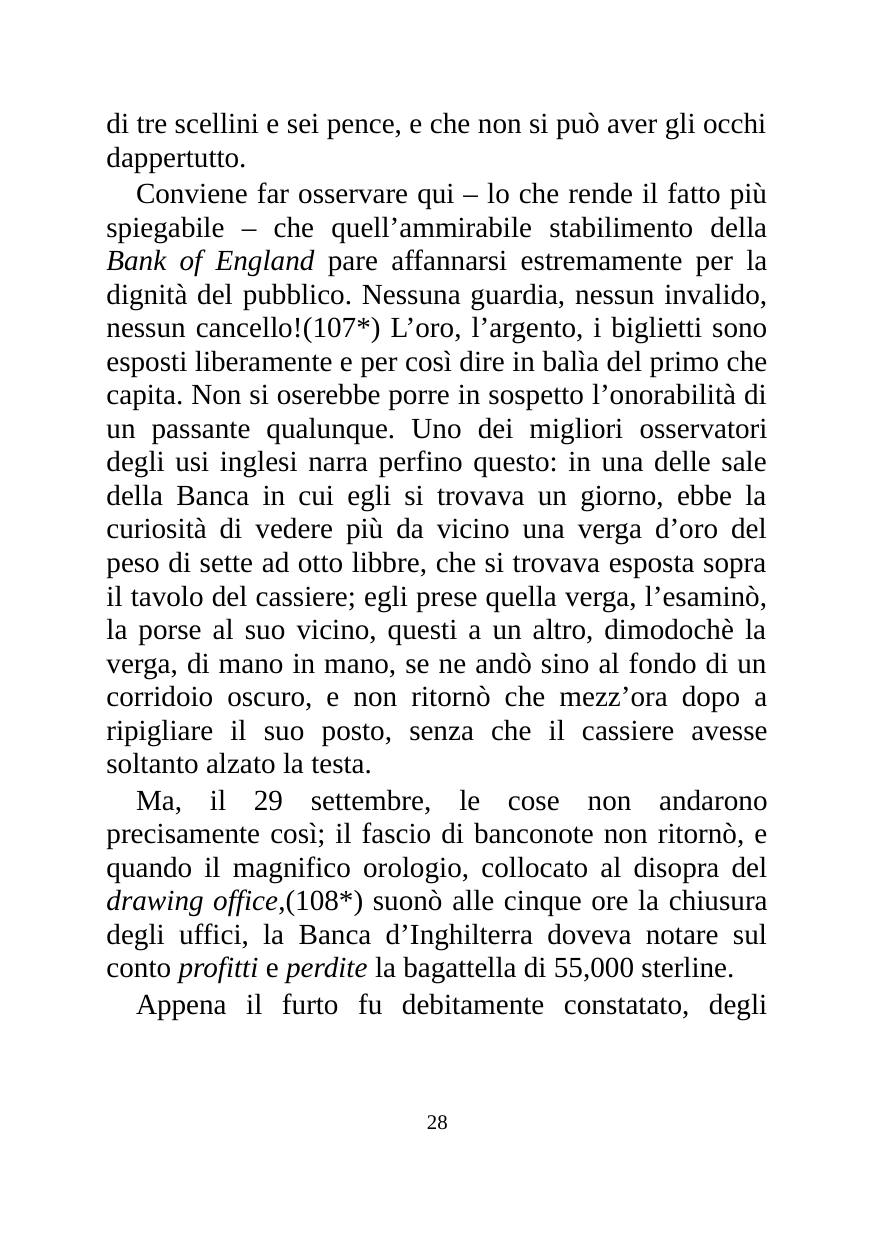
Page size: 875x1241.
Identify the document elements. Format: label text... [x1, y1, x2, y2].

text Conviene far osservare qui – lo che rende il fatto più spiegabile – che quell’ammirabile stabilimento della Bank of England pare affannarsi estremamente per la dignità del pubblico. Nessuna guardia, nessun invalido, nessun cancello!(107*) L’oro, l’argento, i biglietti sono esposti liberamente e per così dire in balìa del primo che capita. Non si oserebbe porre in sospetto l’onorabilità di un passante qualunque. Uno dei migliori osservatori degli usi inglesi narra perfino questo: in una delle sale della Banca in cui egli si trovava un giorno, ebbe la curiosità di vedere più da vicino una verga d’oro del peso di sette ad otto libbre, che si trovava esposta sopra il tavolo del cassiere; egli prese quella verga, l’esaminò, la porse al suo vicino, questi a un altro, dimodochè la verga, di mano in mano, se ne andò sino al fondo di un corridoio oscuro, e non ritornò che mezz’ora dopo a ripigliare il suo posto, senza che il cassiere avesse soltanto alzato la testa. [106, 176, 768, 780]
text di tre scellini e sei pence, e che non si può aver gli occhi dappertutto. [106, 106, 768, 173]
text Ma, il 29 settembre, le cose non andarono precisamente così; il fascio di banconote non ritornò, e quando il magnifico orologio, collocato al disopra del drawing office,(108*) suonò alle cinque ore la chiusura degli uffici, la Banca d’Inghilterra doveva notare sul conto profitti e perdite la bagattella di 55,000 sterline. [106, 783, 768, 984]
text Appena il furto fu debitamente constatato, degli [106, 987, 768, 1021]
